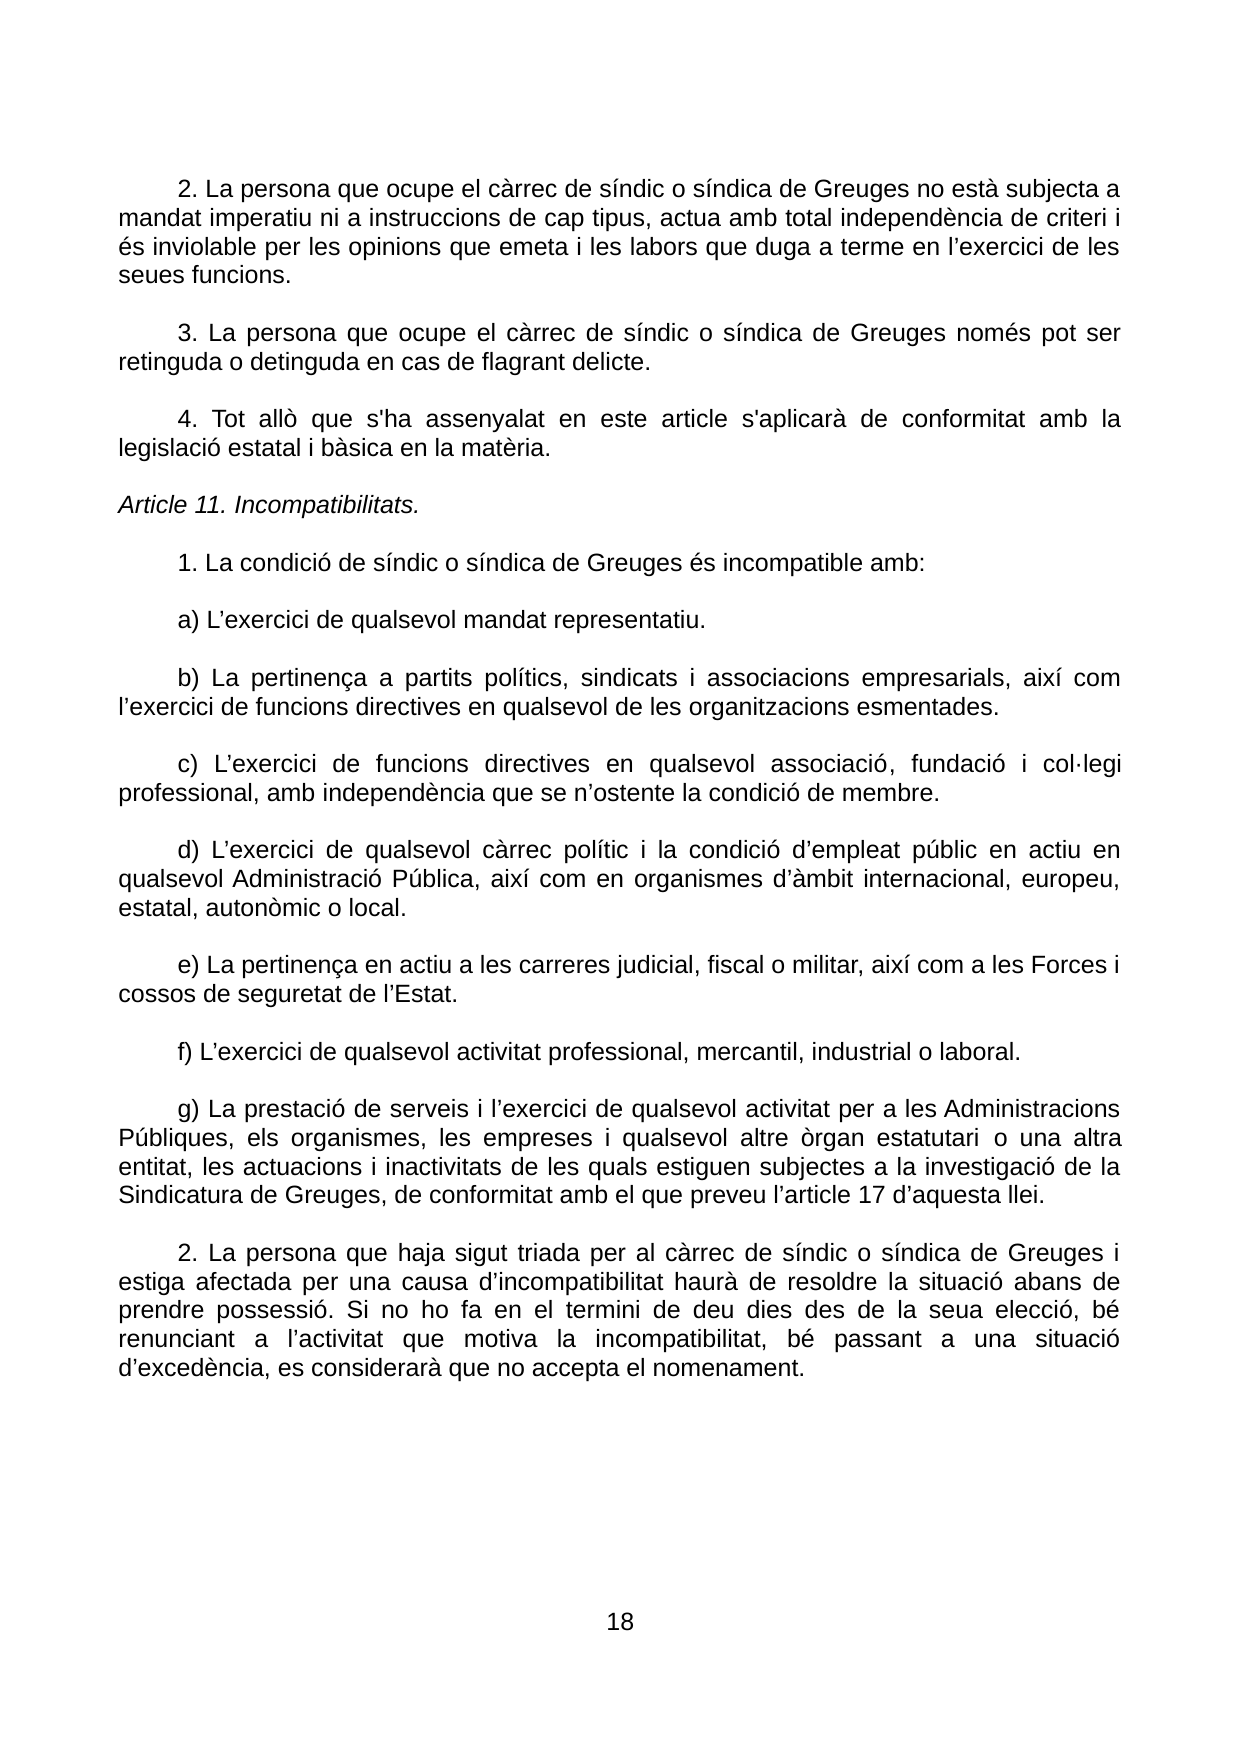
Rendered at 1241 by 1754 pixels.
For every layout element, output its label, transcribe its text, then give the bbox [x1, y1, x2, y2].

text a) L’exercici de qualsevol mandat representatiu. [118, 605, 1122, 634]
text 2. La persona que ocupe el càrrec de síndic o síndica de Greuges no està subjecta a mandat imperatiu ni a instruccions de cap tipus, actua amb total independència de criteri i és inviolable per les opinions que emeta i les labors que duga a terme en l’exercici de les seues funcions. [118, 174, 1122, 289]
text d) L’exercici de qualsevol càrrec polític i la condició d’empleat públic en actiu en qualsevol Administració Pública, així com en organismes d’àmbit internacional, europeu, estatal, autonòmic o local. [118, 835, 1122, 921]
text f) L’exercici de qualsevol activitat professional, mercantil, industrial o laboral. [118, 1036, 1122, 1065]
text Article 11. Incompatibilitats. [118, 490, 1122, 519]
text g) La prestació de serveis i l’exercici de qualsevol activitat per a les Administracions Públiques, els organismes, les empreses i qualsevol altre òrgan estatutari o una altra entitat, les actuacions i inactivitats de les quals estiguen subjectes a la investigació de la Sindicatura de Greuges, de conformitat amb el que preveu l’article 17 d’aquesta llei. [118, 1094, 1122, 1209]
text e) La pertinença en actiu a les carreres judicial, fiscal o militar, així com a les Forces i cossos de seguretat de l’Estat. [118, 950, 1122, 1008]
text c) L’exercici de funcions directives en qualsevol associació, fundació i col·legi professional, amb independència que se n’ostente la condició de membre. [118, 749, 1122, 806]
text 3. La persona que ocupe el càrrec de síndic o síndica de Greuges només pot ser retinguda o detinguda en cas de flagrant delicte. [118, 318, 1122, 375]
text b) La pertinença a partits polítics, sindicats i associacions empresarials, així com l’exercici de funcions directives en qualsevol de les organitzacions esmentades. [118, 663, 1122, 720]
text 2. La persona que haja sigut triada per al càrrec de síndic o síndica de Greuges i estiga afectada per una causa d’incompatibilitat haurà de resoldre la situació abans de prendre possessió. Si no ho fa en el termini de deu dies des de la seua elecció, bé renunciant a l’activitat que motiva la incompatibilitat, bé passant a una situació d’excedència, es considerarà que no accepta el nomenament. [118, 1238, 1122, 1381]
text 4. Tot allò que s'ha assenyalat en este article s'aplicarà de conformitat amb la legislació estatal i bàsica en la matèria. [118, 404, 1122, 461]
text 1. La condició de síndic o síndica de Greuges és incompatible amb: [118, 548, 1122, 576]
